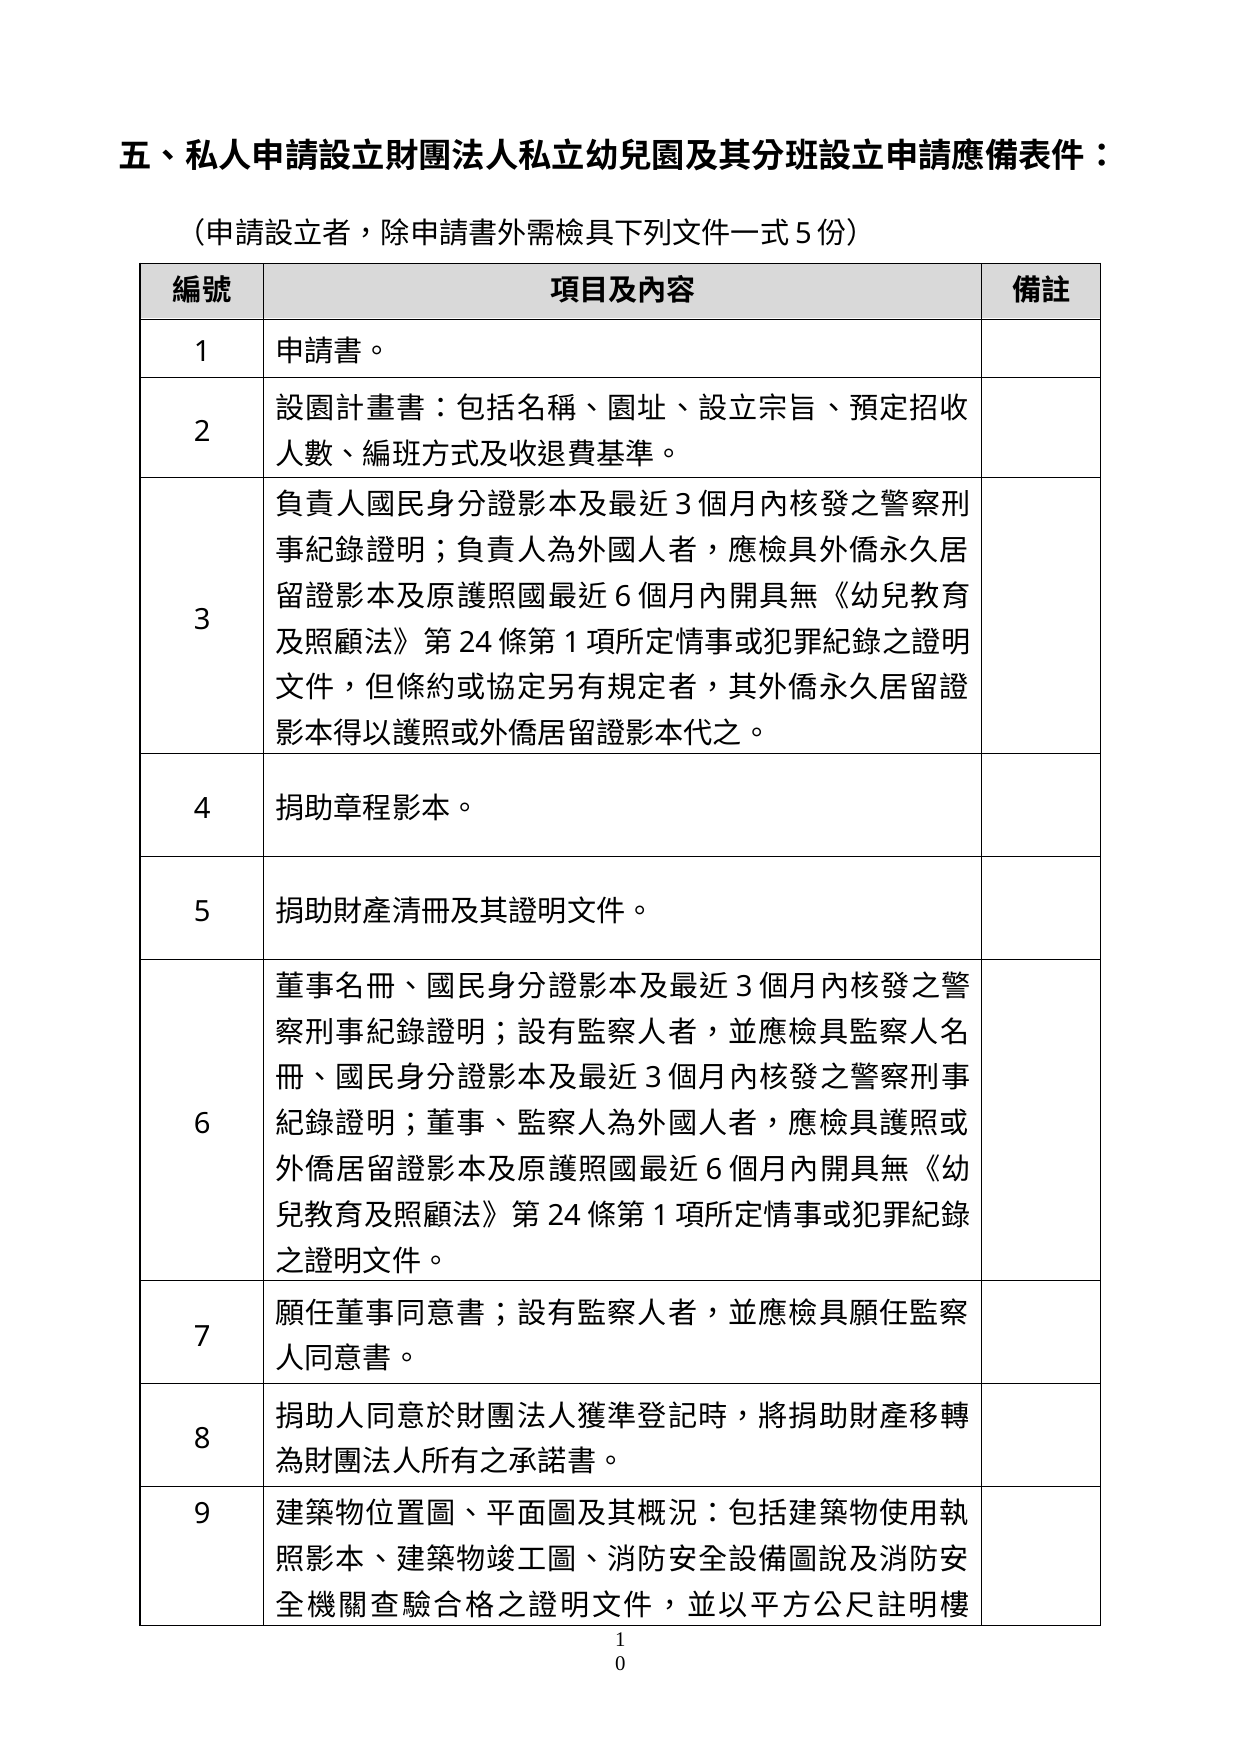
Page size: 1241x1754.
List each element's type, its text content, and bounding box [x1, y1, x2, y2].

table_cell 2 [141, 378, 263, 477]
table_cell 設園計畫書：包括名稱、園址、設立宗旨、預定招收人數、編班方式及收退費基準。 [264, 378, 981, 477]
table_cell [982, 754, 1100, 856]
table_header 備註 [982, 264, 1100, 318]
table_cell [982, 478, 1100, 753]
table_cell [982, 378, 1100, 477]
table_cell 負責人國民身分證影本及最近3個月內核發之警察刑事紀錄證明；負責人為外國人者，應檢具外僑永久居留證影本及原護照國最近6個月內開具無《幼兒教育及照顧法》第24條第1項所定情事或犯罪紀錄之證明文件，但條約或協定另有規定者，其外僑永久居留證影本得以護照或外僑居留證影本代之。 [264, 478, 981, 753]
table_cell [982, 320, 1100, 377]
table_cell 願任董事同意書；設有監察人者，並應檢具願任監察人同意書。 [264, 1281, 981, 1383]
table_cell 捐助財產清冊及其證明文件。 [264, 857, 981, 958]
table_cell 申請書。 [264, 320, 981, 377]
table_cell 4 [141, 754, 263, 856]
table_cell 捐助章程影本。 [264, 754, 981, 856]
table_cell 9 [141, 1487, 263, 1624]
table_cell 董事名冊、國民身分證影本及最近3個月內核發之警察刑事紀錄證明；設有監察人者，並應檢具監察人名冊、國民身分證影本及最近3個月內核發之警察刑事紀錄證明；董事、監察人為外國人者，應檢具護照或外僑居留證影本及原護照國最近6個月內開具無《幼兒教育及照顧法》第24條第1項所定情事或犯罪紀錄之證明文件。 [264, 960, 981, 1280]
table_cell 捐助人同意於財團法人獲準登記時，將捐助財產移轉為財團法人所有之承諾書。 [264, 1384, 981, 1486]
table_cell 1 [141, 320, 263, 377]
table_cell 8 [141, 1384, 263, 1486]
table_cell [982, 1281, 1100, 1383]
table_cell 建築物位置圖、平面圖及其概況：包括建築物使用執照影本、建築物竣工圖、消防安全設備圖說及消防安全機關查驗合格之證明文件，並以平方公尺註明樓 [264, 1487, 981, 1624]
table_cell 6 [141, 960, 263, 1280]
table_cell [982, 960, 1100, 1280]
table_header 項目及內容 [264, 264, 981, 318]
text （申請設立者，除申請書外需檢具下列文件一式5份） [118, 185, 1122, 263]
text 五、私人申請設立財團法人私立幼兒園及其分班設立申請應備表件： [118, 107, 1122, 185]
table_cell [982, 1384, 1100, 1486]
table_cell [982, 857, 1100, 958]
table_cell 3 [141, 478, 263, 753]
table_cell 5 [141, 857, 263, 958]
table_cell 7 [141, 1281, 263, 1383]
table_header 編號 [141, 264, 263, 318]
table_cell [982, 1487, 1100, 1624]
